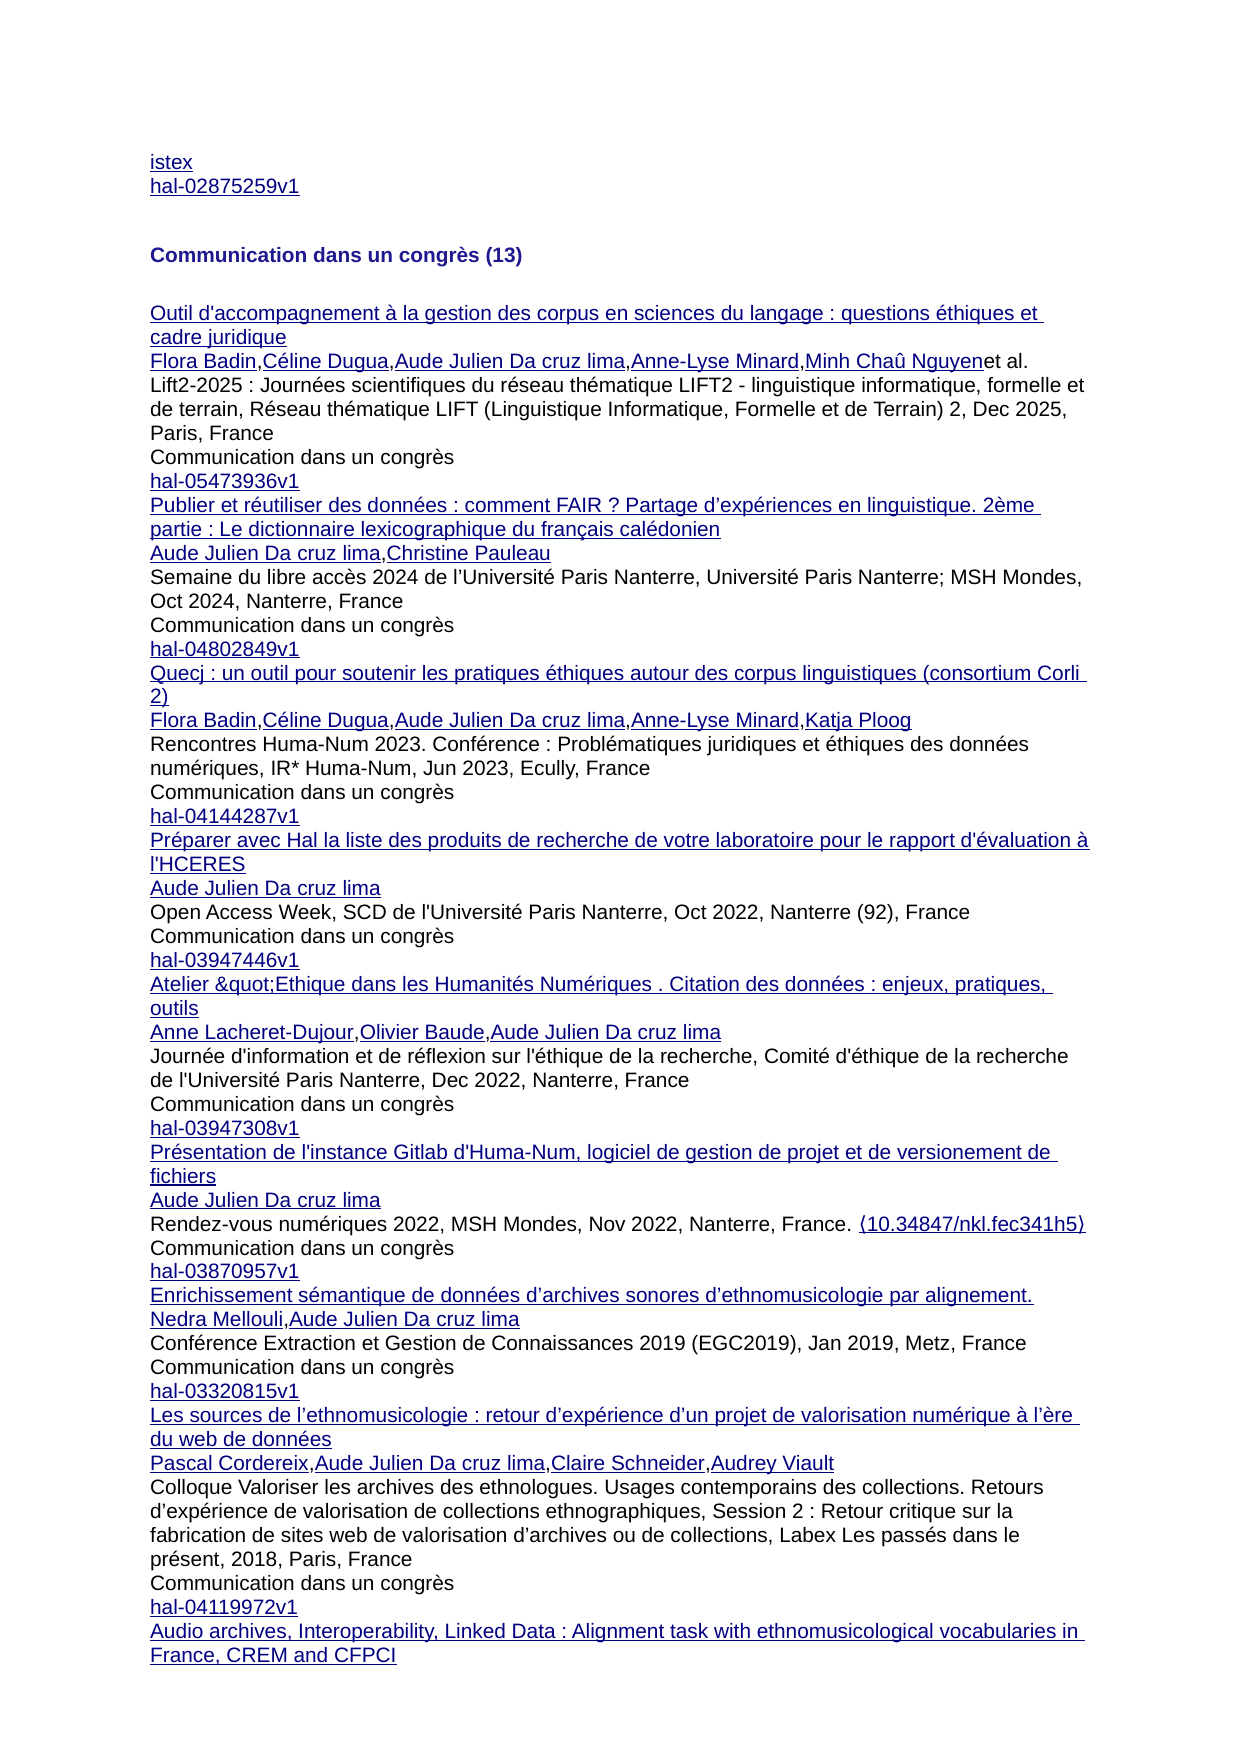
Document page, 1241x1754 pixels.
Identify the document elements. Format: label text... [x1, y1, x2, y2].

table_cell Atelier &quot;Ethique dans les Humanités Numériques . Citation des données : enjeux, pratiques, outils Anne Lacheret-Dujour,Olivier Baude,Aude Julien Da cruz lima Journée d'information et de réflexion sur l'éthique de la recherche, Comité d'éthique de la recherche de l'Université Paris Nanterre, Dec 2022, Nanterre, France Communication dans un congrès hal-03947308v1 [150, 972, 1090, 1139]
table_cell Audio archives, Interoperability, Linked Data : Alignment task with ethnomusicological vocabularies in France, CREM and CFPCI [150, 1619, 1090, 1667]
table_cell Enrichissement sémantique de données d’archives sonores d’ethnomusicologie par alignement. Nedra Mellouli,Aude Julien Da cruz lima Conférence Extraction et Gestion de Connaissances 2019 (EGC2019), Jan 2019, Metz, France Communication dans un congrès hal-03320815v1 [150, 1283, 1090, 1403]
table_header Outil d'accompagnement à la gestion des corpus en sciences du langage : questions éthiques et cadre juridique Flora Badin,Céline Dugua,Aude Julien Da cruz lima,Anne-Lyse Minard,Minh Chaû Nguyenet al. Lift2-2025 : Journées scientifiques du réseau thématique LIFT2 - linguistique informatique, formelle et de terrain, Réseau thématique LIFT (Linguistique Informatique, Formelle et de Terrain) 2, Dec 2025, Paris, France Communication dans un congrès hal-05473936v1 [150, 301, 1090, 493]
subtitle Communication dans un congrès (13) [150, 243, 1090, 267]
table_cell l'HCERES Aude Julien Da cruz lima Open Access Week, SCD de l'Université Paris Nanterre, Oct 2022, Nanterre (92), France Communication dans un congrès hal-03947446v1 [150, 850, 1090, 972]
table_cell Quecj : un outil pour soutenir les pratiques éthiques autour des corpus linguistiques (consortium Corli 2) Flora Badin,Céline Dugua,Aude Julien Da cruz lima,Anne-Lyse Minard,Katja Ploog Rencontres Huma-Num 2023. Conférence : Problématiques juridiques et éthiques des données numériques, IR* Huma-Num, Jun 2023, Ecully, France Communication dans un congrès hal-04144287v1 [150, 660, 1090, 828]
table_cell Les sources de l’ethnomusicologie : retour d’expérience d’un projet de valorisation numérique à l’ère du web de données Pascal Cordereix,Aude Julien Da cruz lima,Claire Schneider,Audrey Viault Colloque Valoriser les archives des ethnologues. Usages contemporains des collections. Retours d’expérience de valorisation de collections ethnographiques, Session 2 : Retour critique sur la fabrication de sites web de valorisation d’archives ou de collections, Labex Les passés dans le présent, 2018, Paris, France Communication dans un congrès hal-04119972v1 [150, 1403, 1090, 1619]
table_cell istex hal-02875259v1 [150, 150, 1090, 198]
table_cell Préparer avec Hal la liste des produits de recherche de votre laboratoire pour le rapport d'évaluation à [150, 828, 1090, 849]
table_cell Présentation de l'instance Gitlab d'Huma-Num, logiciel de gestion de projet et de versionement de fichiers Aude Julien Da cruz lima Rendez-vous numériques 2022, MSH Mondes, Nov 2022, Nanterre, France. ⟨10.34847/nkl.fec341h5⟩ Communication dans un congrès hal-03870957v1 [150, 1140, 1090, 1283]
table_cell Publier et réutiliser des données : comment FAIR ? Partage d’expériences en linguistique. 2ème partie : Le dictionnaire lexicographique du français calédonien Aude Julien Da cruz lima,Christine Pauleau Semaine du libre accès 2024 de l’Université Paris Nanterre, Université Paris Nanterre; MSH Mondes, Oct 2024, Nanterre, France Communication dans un congrès hal-04802849v1 [150, 493, 1090, 660]
